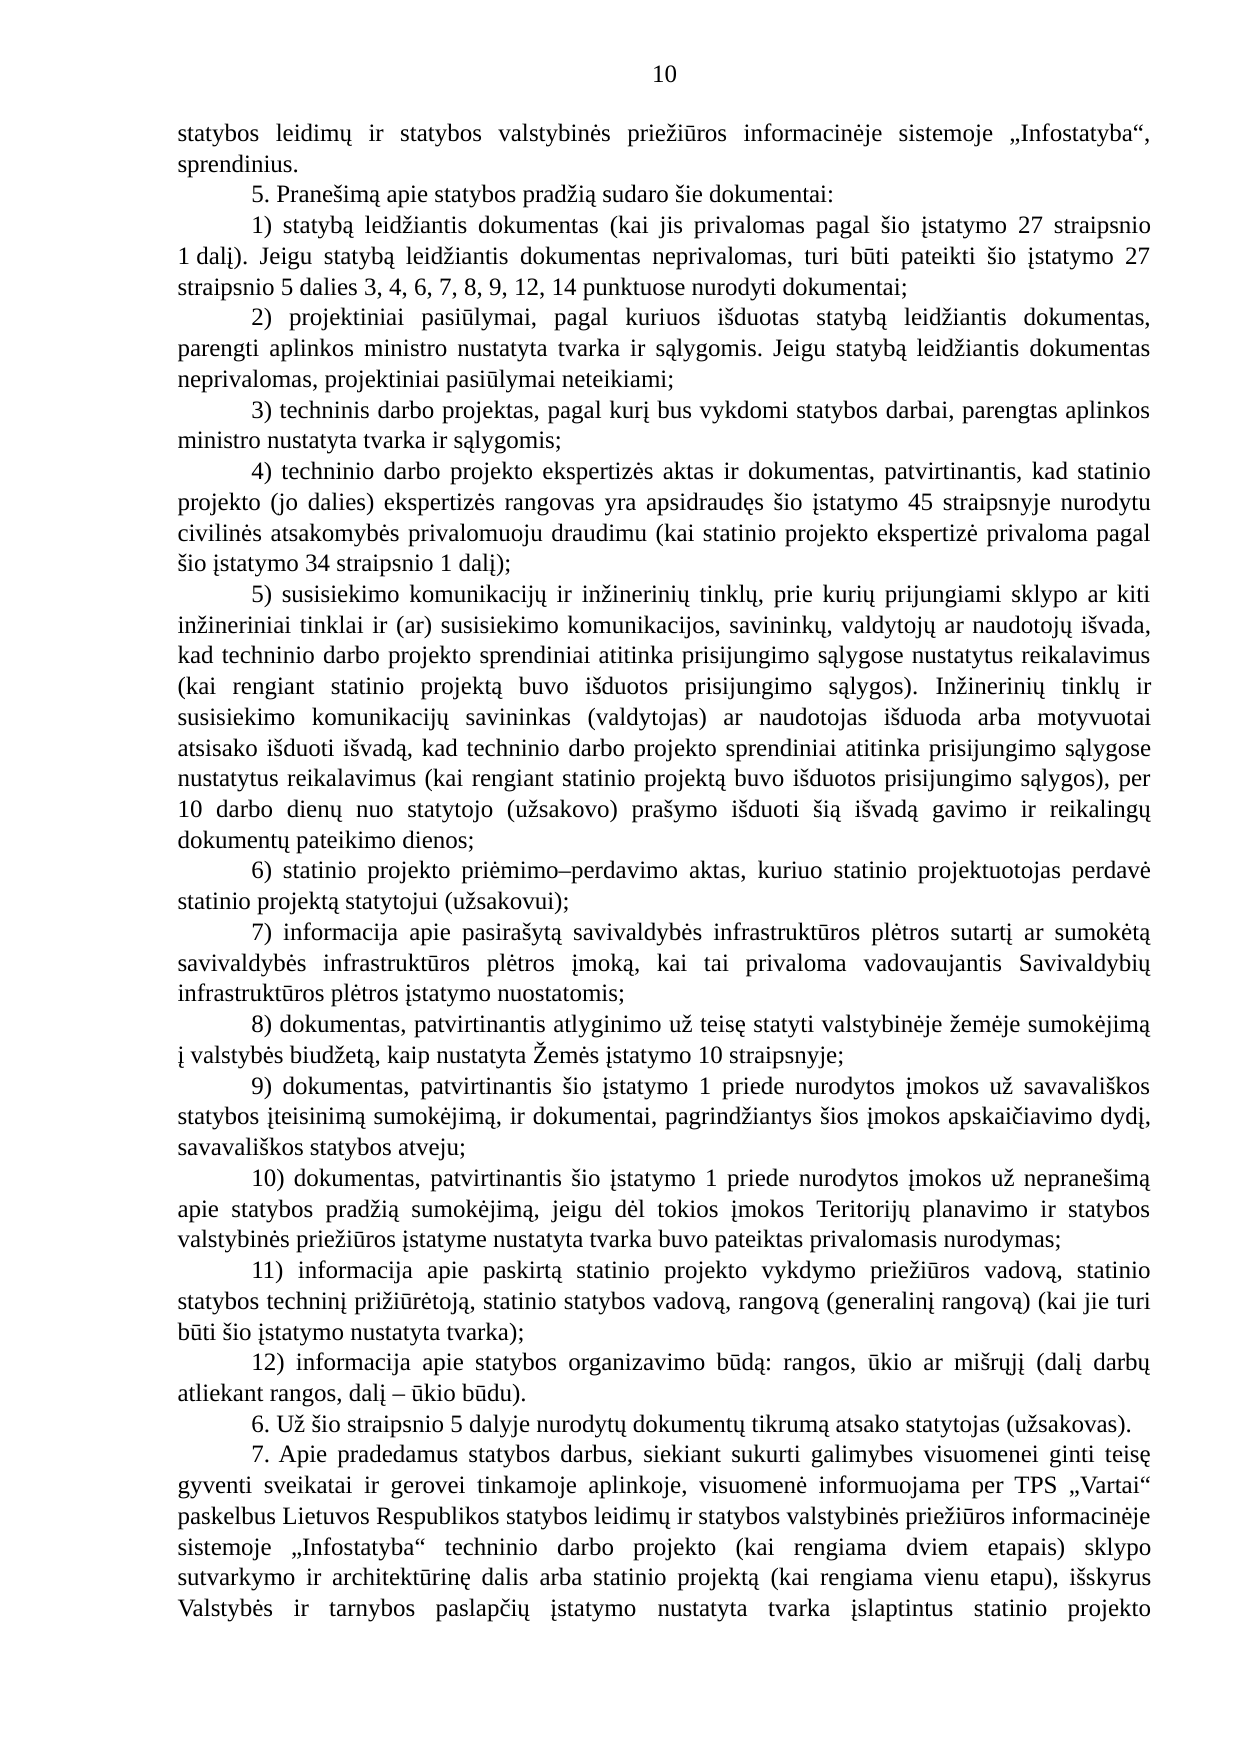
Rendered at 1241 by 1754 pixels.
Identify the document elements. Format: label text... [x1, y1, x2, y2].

text 9) dokumentas, patvirtinantis šio įstatymo 1 priede nurodytos įmokos už savavališkos statybos įteisinimą sumokėjimą, ir dokumentai, pagrindžiantys šios įmokos apskaičiavimo dydį, savavališkos statybos atveju; [177, 1071, 1152, 1161]
text 10) dokumentas, patvirtinantis šio įstatymo 1 priede nurodytos įmokos už nepranešimą apie statybos pradžią sumokėjimą, jeigu dėl tokios įmokos Teritorijų planavimo ir statybos valstybinės priežiūros įstatyme nustatyta tvarka buvo pateiktas privalomasis nurodymas; [177, 1163, 1152, 1253]
text 6) statinio projekto priėmimo–perdavimo aktas, kuriuo statinio projektuotojas perdavė statinio projektą statytojui (užsakovui); [177, 856, 1152, 915]
text 7. Apie pradedamus statybos darbus, siekiant sukurti galimybes visuomenei ginti teisę gyventi sveikatai ir gerovei tinkamoje aplinkoje, visuomenė informuojama per TPS „Vartai“ paskelbus Lietuvos Respublikos statybos leidimų ir statybos valstybinės priežiūros informacinėje sistemoje „Infostatyba“ techninio darbo projekto (kai rengiama dviem etapais) sklypo sutvarkymo ir architektūrinę dalis arba statinio projektą (kai rengiama vienu etapu), išskyrus Valstybės ir tarnybos paslapčių įstatymo nustatyta tvarka įslaptintus statinio projekto [177, 1439, 1152, 1622]
text 5. Pranešimą apie statybos pradžią sudaro šie dokumentai: [177, 179, 1152, 208]
text 3) techninis darbo projektas, pagal kurį bus vykdomi statybos darbai, parengtas aplinkos ministro nustatyta tvarka ir sąlygomis; [177, 395, 1152, 454]
text 11) informacija apie paskirtą statinio projekto vykdymo priežiūros vadovą, statinio statybos techninį prižiūrėtoją, statinio statybos vadovą, rangovą (generalinį rangovą) (kai jie turi būti šio įstatymo nustatyta tvarka); [177, 1255, 1152, 1345]
text 2) projektiniai pasiūlymai, pagal kuriuos išduotas statybą leidžiantis dokumentas, parengti aplinkos ministro nustatyta tvarka ir sąlygomis. Jeigu statybą leidžiantis dokumentas neprivalomas, projektiniai pasiūlymai neteikiami; [177, 302, 1152, 393]
text 1) statybą leidžiantis dokumentas (kai jis privalomas pagal šio įstatymo 27 straipsnio 1 dalį). Jeigu statybą leidžiantis dokumentas neprivalomas, turi būti pateikti šio įstatymo 27 straipsnio 5 dalies 3, 4, 6, 7, 8, 9, 12, 14 punktuose nurodyti dokumentai; [177, 210, 1152, 301]
text 12) informacija apie statybos organizavimo būdą: rangos, ūkio ar mišrųjį (dalį darbų atliekant rangos, dalį – ūkio būdu). [177, 1347, 1152, 1407]
text 8) dokumentas, patvirtinantis atlyginimo už teisę statyti valstybinėje žemėje sumokėjimą į valstybės biudžetą, kaip nustatyta Žemės įstatymo 10 straipsnyje; [177, 1009, 1152, 1069]
text 5) susisiekimo komunikacijų ir inžinerinių tinklų, prie kurių prijungiami sklypo ar kiti inžineriniai tinklai ir (ar) susisiekimo komunikacijos, savininkų, valdytojų ar naudotojų išvada, kad techninio darbo projekto sprendiniai atitinka prisijungimo sąlygose nustatytus reikalavimus (kai rengiant statinio projektą buvo išduotos prisijungimo sąlygos). Inžinerinių tinklų ir susisiekimo komunikacijų savininkas (valdytojas) ar naudotojas išduoda arba motyvuotai atsisako išduoti išvadą, kad techninio darbo projekto sprendiniai atitinka prisijungimo sąlygose nustatytus reikalavimus (kai rengiant statinio projektą buvo išduotos prisijungimo sąlygos), per 10 darbo dienų nuo statytojo (užsakovo) prašymo išduoti šią išvadą gavimo ir reikalingų dokumentų pateikimo dienos; [177, 579, 1152, 854]
text 7) informacija apie pasirašytą savivaldybės infrastruktūros plėtros sutartį ar sumokėtą savivaldybės infrastruktūros plėtros įmoką, kai tai privaloma vadovaujantis Savivaldybių infrastruktūros plėtros įstatymo nuostatomis; [177, 917, 1152, 1007]
text 4) techninio darbo projekto ekspertizės aktas ir dokumentas, patvirtinantis, kad statinio projekto (jo dalies) ekspertizės rangovas yra apsidraudęs šio įstatymo 45 straipsnyje nurodytu civilinės atsakomybės privalomuoju draudimu (kai statinio projekto ekspertizė privaloma pagal šio įstatymo 34 straipsnio 1 dalį); [177, 456, 1152, 577]
text statybos leidimų ir statybos valstybinės priežiūros informacinėje sistemoje „Infostatyba“, sprendinius. [177, 118, 1152, 178]
text 6. Už šio straipsnio 5 dalyje nurodytų dokumentų tikrumą atsako statytojas (užsakovas). [177, 1409, 1152, 1437]
